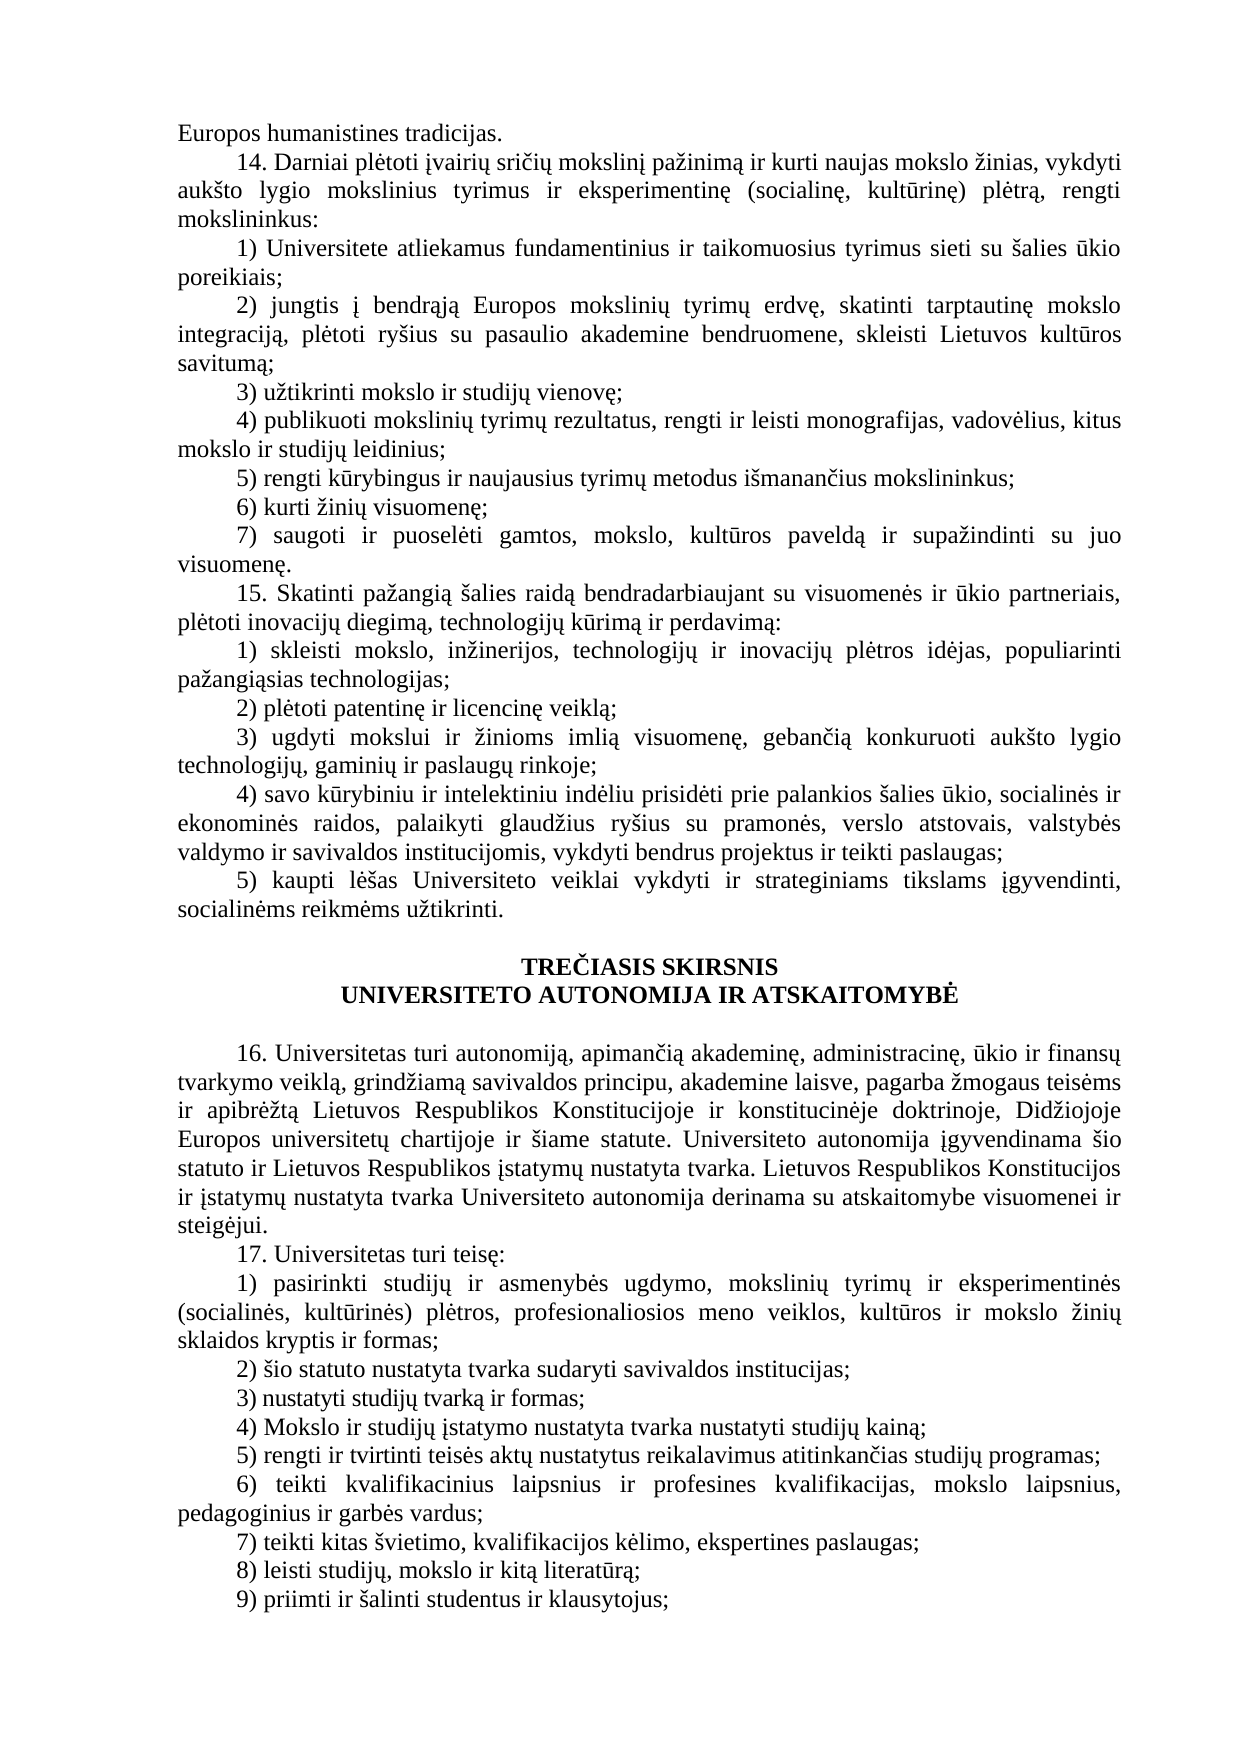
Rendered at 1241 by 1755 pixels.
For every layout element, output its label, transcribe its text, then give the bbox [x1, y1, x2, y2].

text 8) leisti studijų, mokslo ir kitą literatūrą; [177, 1556, 1122, 1584]
text 7) teikti kitas švietimo, kvalifikacijos kėlimo, ekspertines paslaugas; [177, 1527, 1122, 1556]
text 4) Mokslo ir studijų įstatymo nustatyta tvarka nustatyti studijų kainą; [177, 1412, 1122, 1441]
text 15. Skatinti pažangią šalies raidą bendradarbiaujant su visuomenės ir ūkio partneriais, plėtoti inovacijų diegimą, technologijų kūrimą ir perdavimą: [177, 578, 1122, 636]
text trečiasis SKIRSNIS [177, 952, 1122, 981]
text 5) rengti kūrybingus ir naujausius tyrimų metodus išmanančius mokslininkus; [177, 463, 1122, 492]
text 5) kaupti lėšas Universiteto veiklai vykdyti ir strateginiams tikslams įgyvendinti, socialinėms reikmėms užtikrinti. [177, 866, 1122, 923]
text 5) rengti ir tvirtinti teisės aktų nustatytus reikalavimus atitinkančias studijų programas; [177, 1441, 1122, 1469]
text 2) jungtis į bendrąją Europos mokslinių tyrimų erdvę, skatinti tarptautinę mokslo integraciją, plėtoti ryšius su pasaulio akademine bendruomene, skleisti Lietuvos kultūros savitumą; [177, 291, 1122, 377]
text Europos humanistines tradicijas. [177, 118, 1122, 147]
text 17. Universitetas turi teisę: [177, 1239, 1122, 1268]
text 4) savo kūrybiniu ir intelektiniu indėliu prisidėti prie palankios šalies ūkio, socialinės ir ekonominės raidos, palaikyti glaudžius ryšius su pramonės, verslo atstovais, valstybės valdymo ir savivaldos institucijomis, vykdyti bendrus projektus ir teikti paslaugas; [177, 779, 1122, 866]
text 16. Universitetas turi autonomiją, apimančią akademinę, administracinę, ūkio ir finansų tvarkymo veiklą, grindžiamą savivaldos principu, akademine laisve, pagarba žmogaus teisėms ir apibrėžtą Lietuvos Respublikos Konstitucijoje ir konstitucinėje doktrinoje, Didžiojoje Europos universitetų chartijoje ir šiame statute. Universiteto autonomija įgyvendinama šio statuto ir Lietuvos Respublikos įstatymų nustatyta tvarka. Lietuvos Respublikos Konstitucijos ir įstatymų nustatyta tvarka Universiteto autonomija derinama su atskaitomybe visuomenei ir steigėjui. [177, 1038, 1122, 1239]
text 1) pasirinkti studijų ir asmenybės ugdymo, mokslinių tyrimų ir eksperimentinės (socialinės, kultūrinės) plėtros, profesionaliosios meno veiklos, kultūros ir mokslo žinių sklaidos kryptis ir formas; [177, 1268, 1122, 1354]
text 6) teikti kvalifikacinius laipsnius ir profesines kvalifikacijas, mokslo laipsnius, pedagoginius ir garbės vardus; [177, 1469, 1122, 1527]
text 6) kurti žinių visuomenę; [177, 492, 1122, 521]
text 3) nustatyti studijų tvarką ir formas; [177, 1383, 1122, 1412]
text 4) publikuoti mokslinių tyrimų rezultatus, rengti ir leisti monografijas, vadovėlius, kitus mokslo ir studijų leidinius; [177, 406, 1122, 463]
text 1) Universitete atliekamus fundamentinius ir taikomuosius tyrimus sieti su šalies ūkio poreikiais; [177, 233, 1122, 291]
text 3) užtikrinti mokslo ir studijų vienovę; [177, 377, 1122, 406]
text 7) saugoti ir puoselėti gamtos, mokslo, kultūros paveldą ir supažindinti su juo visuomenę. [177, 521, 1122, 578]
text UNIVERSITETO AUTONOMIJA ir atskaitomybė [177, 981, 1122, 1009]
text 2) plėtoti patentinę ir licencinę veiklą; [177, 693, 1122, 722]
text 1) skleisti mokslo, inžinerijos, technologijų ir inovacijų plėtros idėjas, populiarinti pažangiąsias technologijas; [177, 636, 1122, 693]
text 14. Darniai plėtoti įvairių sričių mokslinį pažinimą ir kurti naujas mokslo žinias, vykdyti aukšto lygio mokslinius tyrimus ir eksperimentinę (socialinę, kultūrinę) plėtrą, rengti mokslininkus: [177, 147, 1122, 233]
text 2) šio statuto nustatyta tvarka sudaryti savivaldos institucijas; [177, 1354, 1122, 1383]
text 3) ugdyti mokslui ir žinioms imlią visuomenę, gebančią konkuruoti aukšto lygio technologijų, gaminių ir paslaugų rinkoje; [177, 722, 1122, 779]
text 9) priimti ir šalinti studentus ir klausytojus; [177, 1584, 1122, 1613]
